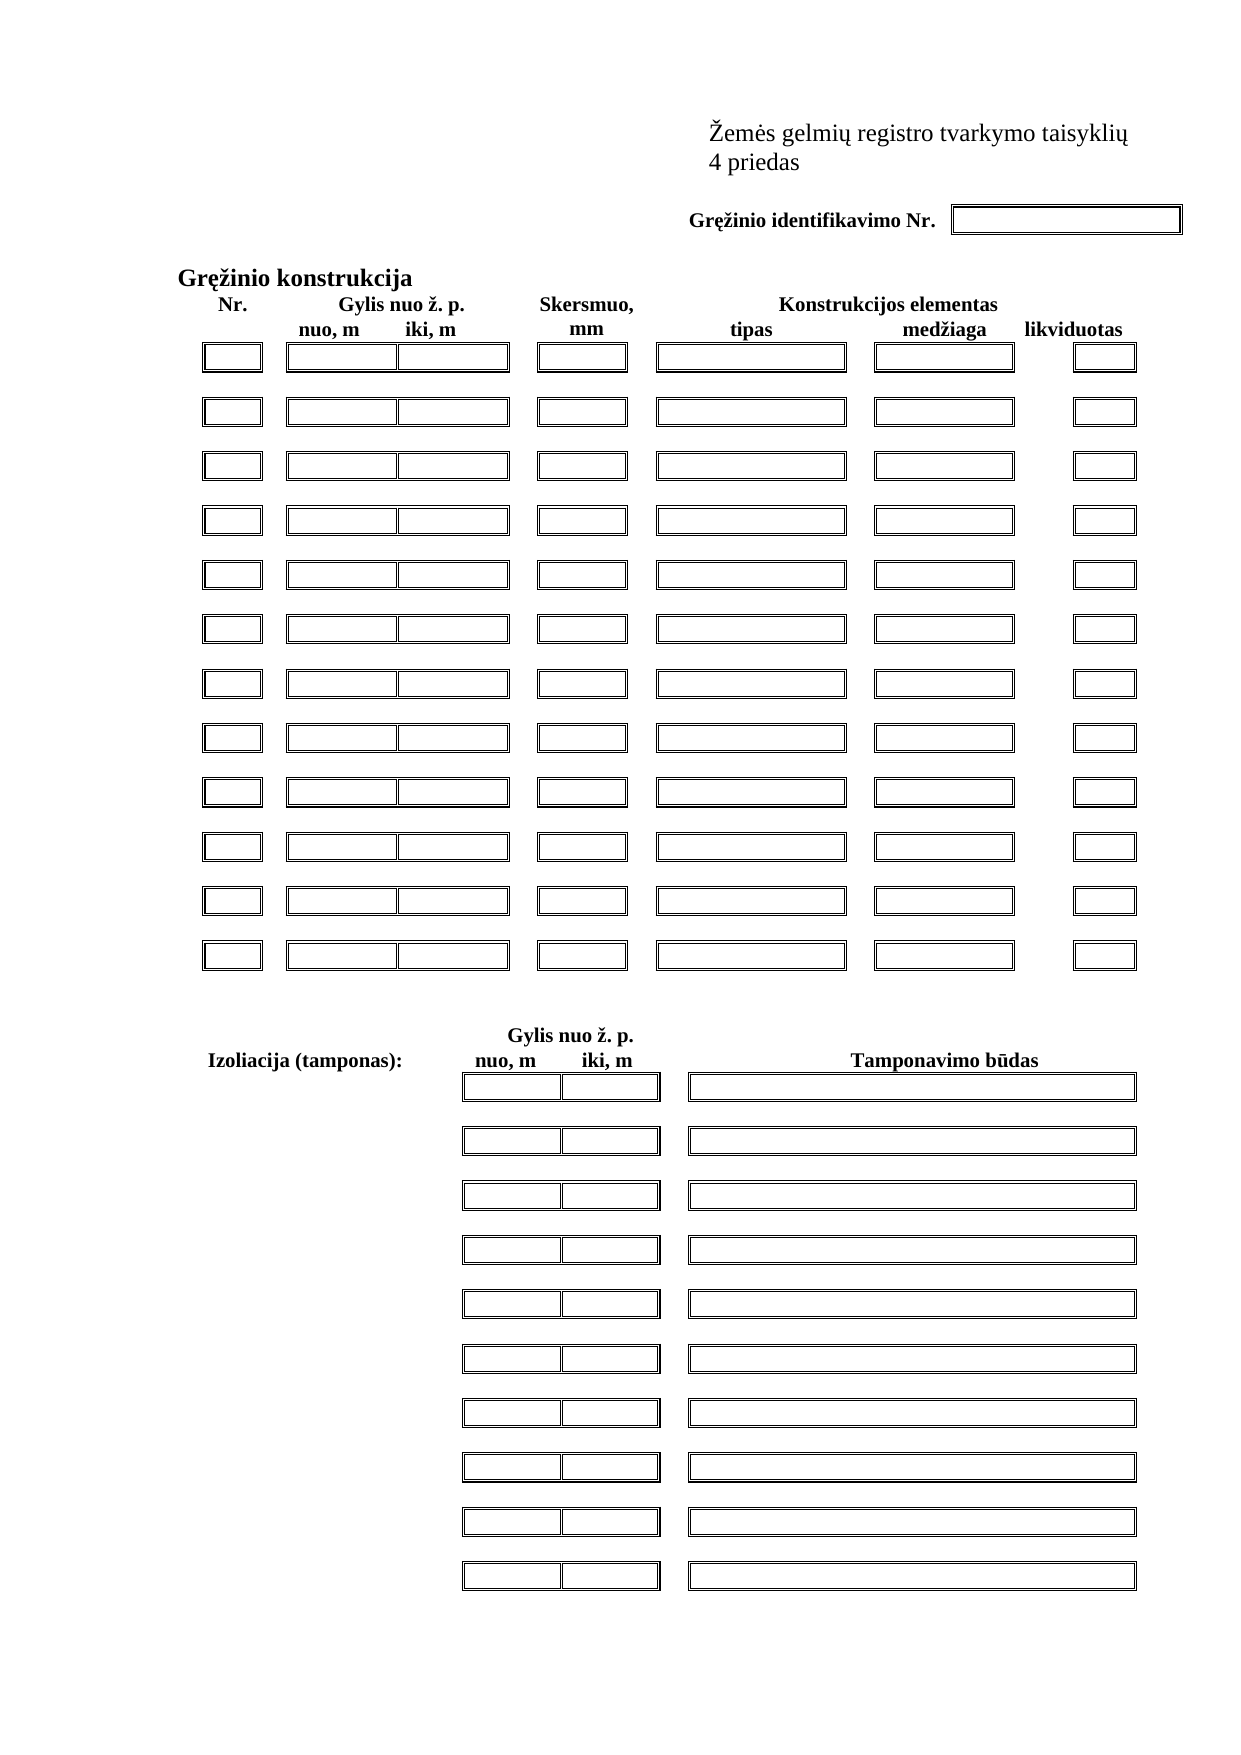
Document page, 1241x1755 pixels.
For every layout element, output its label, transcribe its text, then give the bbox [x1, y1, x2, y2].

table_cell [1135, 1316, 1181, 1343]
table_cell [628, 560, 656, 587]
table_cell [561, 1591, 659, 1615]
table_cell [657, 427, 845, 451]
table_cell [1137, 505, 1181, 532]
table_cell [289, 617, 396, 641]
table_cell [1135, 1099, 1181, 1126]
table_cell [398, 862, 508, 886]
table_cell [1074, 753, 1135, 777]
table_cell [563, 1184, 657, 1207]
table_cell [561, 1374, 659, 1398]
table_cell [177, 669, 202, 696]
table_cell [1013, 478, 1074, 505]
table_cell [1137, 342, 1181, 369]
table_cell [261, 424, 287, 451]
table_cell [263, 832, 286, 859]
table_cell [399, 780, 507, 804]
table_cell [659, 944, 844, 967]
table_cell [289, 672, 396, 696]
table_cell [204, 862, 261, 886]
table_cell [433, 1398, 462, 1425]
table_cell [1151, 968, 1181, 995]
table_cell [433, 1371, 463, 1398]
table_cell [464, 1156, 561, 1180]
table_cell [659, 1262, 689, 1289]
table_cell [465, 1455, 560, 1479]
table_cell [508, 859, 539, 886]
table_cell [464, 1591, 561, 1615]
table_cell [1137, 669, 1181, 696]
table_cell [561, 1483, 659, 1507]
table_cell [540, 454, 625, 478]
table_cell [177, 696, 204, 723]
table_cell [464, 1374, 561, 1398]
table_cell [561, 1156, 659, 1180]
table_cell [204, 699, 261, 723]
table_header Skersmuo, mm [516, 292, 657, 342]
table_cell [206, 835, 260, 859]
table_cell medžiaga [876, 317, 1013, 342]
table_cell [508, 696, 539, 723]
table_cell [1015, 832, 1073, 859]
table_cell [1015, 940, 1073, 967]
table_cell [1137, 1235, 1181, 1262]
table_cell [845, 369, 876, 397]
table_cell [1074, 373, 1135, 397]
table_cell [657, 862, 845, 886]
table_cell [845, 587, 876, 614]
table_cell iki, m [570, 1048, 677, 1072]
table_cell [1074, 916, 1135, 940]
table_cell [1135, 1208, 1181, 1235]
table_cell [289, 400, 396, 424]
table_cell [877, 454, 1012, 478]
table_cell [657, 753, 845, 777]
table_cell [659, 454, 844, 478]
table_cell [877, 944, 1012, 967]
table_cell [540, 617, 625, 641]
table_cell [1135, 696, 1181, 723]
table_cell [261, 696, 287, 723]
table_cell [690, 1483, 1135, 1507]
table_cell [289, 345, 396, 369]
table_cell [847, 451, 874, 478]
table_cell [659, 563, 844, 587]
table_cell [876, 808, 1013, 832]
table_cell [398, 536, 508, 560]
table_header [954, 208, 1179, 232]
table_cell [1013, 696, 1074, 723]
table_cell [563, 1347, 657, 1371]
table_cell [539, 373, 627, 397]
table_cell [464, 1319, 561, 1343]
table_cell [845, 696, 876, 723]
table_cell [1137, 1072, 1181, 1099]
table_cell [1015, 342, 1073, 369]
table_cell [877, 835, 1012, 859]
table_cell [628, 451, 656, 478]
table_cell [287, 916, 397, 940]
table_cell [508, 913, 539, 940]
table_cell [1137, 1344, 1181, 1371]
table_cell [877, 345, 1012, 369]
table_cell [510, 505, 537, 532]
table_cell [563, 1075, 657, 1099]
table_cell [847, 723, 874, 750]
table_cell [539, 862, 627, 886]
table_cell [539, 590, 627, 614]
table_cell [177, 397, 202, 424]
table_cell [877, 889, 1012, 913]
table_cell [561, 1211, 659, 1235]
table_cell [399, 726, 507, 750]
table_cell [1013, 641, 1074, 668]
table_cell likviduotas [1013, 317, 1181, 342]
table_cell [661, 1561, 688, 1588]
table_cell [433, 1316, 463, 1343]
table_cell [627, 369, 657, 397]
table_cell [289, 509, 396, 532]
table_cell [1137, 777, 1181, 804]
table_cell [433, 1099, 463, 1126]
table_cell [659, 672, 844, 696]
table_cell [399, 345, 507, 369]
table_cell [261, 859, 287, 886]
table_cell [399, 944, 507, 967]
table_cell [510, 940, 537, 967]
table_cell [539, 699, 627, 723]
table_header Gręžinio identifikavimo Nr. [177, 204, 951, 232]
table_cell [465, 1129, 560, 1153]
table_cell [628, 342, 656, 369]
table_cell [661, 1398, 688, 1425]
table_cell [177, 451, 202, 478]
table_cell [690, 1374, 1135, 1398]
table_cell [287, 808, 397, 832]
table_cell [628, 886, 656, 913]
table_cell [206, 672, 260, 696]
table_cell [433, 1180, 462, 1207]
table_header [177, 292, 204, 317]
table_cell [399, 400, 507, 424]
table_cell [691, 1510, 1134, 1534]
table_cell [263, 342, 286, 369]
table_cell [1074, 590, 1135, 614]
table_cell [539, 644, 627, 668]
table_cell [465, 1564, 560, 1588]
table_cell [263, 669, 286, 696]
table_cell [287, 753, 397, 777]
table_cell [261, 478, 287, 505]
table_cell tipas [657, 317, 845, 342]
table_cell [1076, 345, 1134, 369]
table_cell [628, 614, 656, 641]
table_cell [1135, 478, 1181, 505]
table_cell [1074, 808, 1135, 832]
table_cell [263, 886, 286, 913]
table_cell [464, 1483, 561, 1507]
table_cell [204, 373, 261, 397]
table_cell iki, m [394, 317, 516, 342]
table_cell [508, 804, 539, 832]
table_cell [540, 944, 625, 967]
table_cell [539, 753, 627, 777]
table_cell [206, 509, 260, 532]
table_cell [263, 777, 286, 804]
table_cell [628, 832, 656, 859]
text Gręžinio konstrukcija [177, 263, 1181, 292]
table_cell [1137, 1507, 1181, 1534]
table_cell [540, 889, 625, 913]
table_cell [510, 723, 537, 750]
table_cell [847, 940, 874, 967]
table_cell [628, 505, 656, 532]
table_cell [1135, 1479, 1181, 1507]
table_cell [659, 1208, 689, 1235]
table_cell [1137, 832, 1181, 859]
table_cell [177, 723, 202, 750]
table_cell [628, 669, 656, 696]
table_cell [561, 1537, 659, 1561]
table_cell [510, 777, 537, 804]
table_cell [847, 614, 874, 641]
table_cell [661, 1289, 688, 1316]
table_cell [508, 533, 539, 560]
table_cell [540, 726, 625, 750]
table_cell [1135, 750, 1181, 777]
table_cell [398, 590, 508, 614]
table_cell [1074, 481, 1135, 505]
table_cell [398, 373, 508, 397]
table_cell [261, 804, 287, 832]
table_cell [508, 587, 539, 614]
table_cell [263, 397, 286, 424]
table_cell [289, 944, 396, 967]
table_cell [561, 1102, 659, 1126]
table_cell [263, 505, 286, 532]
table_cell [433, 1344, 462, 1371]
table_cell [510, 397, 537, 424]
table_cell [508, 750, 539, 777]
table_cell [845, 859, 876, 886]
table_cell [289, 726, 396, 750]
table_cell [399, 617, 507, 641]
table_cell [1135, 804, 1181, 832]
table_cell [261, 750, 287, 777]
table_cell [540, 345, 625, 369]
table_cell [691, 1184, 1134, 1207]
table_cell [628, 723, 656, 750]
table_cell [539, 536, 627, 560]
table_cell [659, 1588, 689, 1615]
table_header Nr. [204, 292, 261, 342]
table_cell [690, 1537, 1135, 1561]
table_cell [876, 916, 1013, 940]
table_cell [540, 672, 625, 696]
table_cell [510, 451, 537, 478]
table_cell [177, 560, 202, 587]
table_cell [433, 1262, 463, 1289]
table_cell [219, 971, 261, 995]
table_cell [1076, 400, 1134, 424]
table_cell [263, 451, 286, 478]
table_cell [654, 968, 684, 995]
table_cell [657, 808, 845, 832]
table_cell [628, 777, 656, 804]
table_header [677, 1024, 708, 1072]
table_cell [563, 1129, 657, 1153]
table_cell [398, 753, 508, 777]
table_cell [1015, 777, 1073, 804]
table_header [1120, 292, 1181, 317]
table_cell [877, 509, 1012, 532]
table_cell [1135, 424, 1181, 451]
table_cell [845, 913, 876, 940]
table_cell [433, 1479, 463, 1507]
table_cell [1076, 454, 1134, 478]
table_cell [204, 916, 261, 940]
table_cell [690, 1156, 1135, 1180]
table_cell [177, 859, 204, 886]
table_cell [684, 968, 974, 995]
table_cell [289, 454, 396, 478]
table_cell [465, 1184, 560, 1207]
table_cell [691, 1238, 1134, 1262]
table_cell [1076, 780, 1134, 804]
table_cell [177, 750, 204, 777]
table_cell [287, 427, 397, 451]
table_cell [627, 804, 657, 832]
table_cell nuo, m [464, 1048, 570, 1072]
table_cell [1135, 533, 1181, 560]
table_cell [263, 723, 286, 750]
table_header Izoliacija (tamponas): [177, 1024, 433, 1615]
table_cell [394, 968, 516, 995]
table_cell [1074, 427, 1135, 451]
table_cell [510, 886, 537, 913]
table_cell [1137, 1289, 1181, 1316]
table_cell [398, 699, 508, 723]
table_cell [847, 777, 874, 804]
table_cell [465, 1510, 560, 1534]
table_cell [1015, 451, 1073, 478]
table_cell [1137, 1452, 1181, 1479]
table_cell [1137, 614, 1181, 641]
table_cell [206, 400, 260, 424]
table_cell [690, 1265, 1135, 1289]
table_cell [1013, 369, 1074, 397]
table_cell [464, 1211, 561, 1235]
table_cell [177, 478, 204, 505]
table_cell [876, 862, 1013, 886]
table_cell [398, 427, 508, 451]
table_cell [628, 940, 656, 967]
table_header Konstrukcijos elementas [657, 292, 1120, 317]
table_cell [691, 1347, 1134, 1371]
table_cell [1013, 859, 1074, 886]
table_cell [659, 400, 844, 424]
table_cell [289, 563, 396, 587]
table_cell [563, 1564, 657, 1588]
table_cell [661, 1180, 688, 1207]
table_cell [876, 590, 1013, 614]
table_cell [657, 373, 845, 397]
table_cell [464, 1537, 561, 1561]
table_cell [659, 1099, 689, 1126]
table_cell [845, 533, 876, 560]
table_cell [1013, 533, 1074, 560]
table_cell [1015, 505, 1073, 532]
table_cell [876, 644, 1013, 668]
table_cell [464, 1428, 561, 1452]
table_cell [627, 859, 657, 886]
table_cell [177, 913, 204, 940]
table_cell [691, 1292, 1134, 1316]
table_cell [1135, 1153, 1181, 1180]
table_cell [1135, 1588, 1181, 1615]
table_cell [690, 1211, 1135, 1235]
table_cell [289, 780, 396, 804]
table_cell [177, 317, 204, 342]
table_cell [1076, 889, 1134, 913]
table_cell [433, 1452, 462, 1479]
table_cell [510, 614, 537, 641]
table_cell [398, 916, 508, 940]
table_cell [845, 424, 876, 451]
table_cell [177, 369, 204, 397]
table_cell [465, 1347, 560, 1371]
table_cell [1135, 369, 1181, 397]
table_cell [465, 1401, 560, 1425]
table_cell [1013, 424, 1074, 451]
table_cell [399, 563, 507, 587]
table_cell [1076, 726, 1134, 750]
table_cell [659, 889, 844, 913]
table_cell [1076, 672, 1134, 696]
table_cell [539, 808, 627, 832]
table_cell [845, 317, 876, 342]
table_cell [433, 1561, 462, 1588]
table_cell [657, 481, 845, 505]
table_cell [177, 505, 202, 532]
table_cell [433, 1289, 462, 1316]
table_cell [877, 726, 1012, 750]
table_cell [1074, 536, 1135, 560]
table_cell [876, 699, 1013, 723]
table_cell [464, 1102, 561, 1126]
table_cell [177, 886, 202, 913]
table_cell [690, 1319, 1135, 1343]
table_cell [399, 835, 507, 859]
table_cell [627, 750, 657, 777]
table_cell [177, 832, 202, 859]
table_cell [627, 913, 657, 940]
table_cell [433, 1507, 462, 1534]
table_cell [540, 509, 625, 532]
table_cell [1137, 886, 1181, 913]
table_cell [1013, 750, 1074, 777]
table_cell [204, 644, 261, 668]
table_header Tamponavimo būdas [708, 1024, 1181, 1072]
table_cell [287, 862, 397, 886]
table_cell [398, 808, 508, 832]
table_cell [206, 889, 260, 913]
table_cell [659, 780, 844, 804]
table_cell [691, 1129, 1134, 1153]
table_cell [177, 342, 202, 369]
table_cell [627, 641, 657, 668]
table_cell [1076, 944, 1134, 967]
table_cell [204, 590, 261, 614]
table_cell [659, 509, 844, 532]
table_cell [399, 509, 507, 532]
table_cell [540, 835, 625, 859]
table_cell [1074, 644, 1135, 668]
table_cell [539, 916, 627, 940]
table_cell [465, 1292, 560, 1316]
table_cell [847, 505, 874, 532]
table_cell [261, 587, 287, 614]
table_cell [1013, 587, 1074, 614]
table_cell [657, 590, 845, 614]
table_cell [661, 1235, 688, 1262]
table_cell [206, 454, 260, 478]
table_cell [433, 1425, 463, 1452]
table_cell [1076, 509, 1134, 532]
table_cell [177, 804, 204, 832]
table_cell [540, 400, 625, 424]
table_cell [465, 1238, 560, 1262]
table_cell [261, 641, 287, 668]
table_cell [508, 641, 539, 668]
table_cell [657, 916, 845, 940]
table_cell [433, 1153, 463, 1180]
table_header [433, 1024, 463, 1072]
table_cell [204, 427, 261, 451]
table_cell [510, 669, 537, 696]
table_cell [263, 560, 286, 587]
table_cell [433, 1072, 462, 1099]
table_cell [563, 1238, 657, 1262]
table_cell [433, 1534, 463, 1561]
table_cell [657, 536, 845, 560]
table_cell [1137, 940, 1181, 967]
table_cell [563, 1401, 657, 1425]
table_cell [261, 533, 287, 560]
table_cell [177, 777, 202, 804]
table_cell [1015, 723, 1073, 750]
table_cell [177, 614, 202, 641]
table_cell [1076, 563, 1134, 587]
table_cell [289, 889, 396, 913]
table_cell [399, 672, 507, 696]
table_cell [539, 427, 627, 451]
table_cell [398, 644, 508, 668]
table_cell [563, 1455, 657, 1479]
table_cell [287, 590, 397, 614]
table_cell [690, 1428, 1135, 1452]
table_cell [508, 478, 539, 505]
table_cell [204, 481, 261, 505]
table_cell [1135, 1262, 1181, 1289]
table_cell [1137, 451, 1181, 478]
table_cell [628, 397, 656, 424]
table_header Gylis nuo ž. p. [464, 1024, 677, 1047]
table_header Gylis nuo ž. p. [287, 292, 516, 317]
table_cell [847, 397, 874, 424]
table_cell [627, 478, 657, 505]
table_cell [661, 1344, 688, 1371]
table_cell [206, 345, 260, 369]
table_cell [398, 481, 508, 505]
table_cell [261, 369, 287, 397]
table_cell [561, 1265, 659, 1289]
table_cell [659, 726, 844, 750]
table_cell [845, 804, 876, 832]
table_cell [877, 563, 1012, 587]
table_cell [177, 587, 204, 614]
table_cell [876, 536, 1013, 560]
table_cell [287, 971, 394, 995]
table_cell [464, 1265, 561, 1289]
table_cell [659, 835, 844, 859]
table_cell [1137, 1180, 1181, 1207]
table_cell [1135, 641, 1181, 668]
table_cell [1137, 723, 1181, 750]
table_cell [876, 427, 1013, 451]
table_cell [1076, 617, 1134, 641]
table_cell [691, 1075, 1134, 1099]
table_cell [204, 808, 261, 832]
table_cell [1013, 804, 1074, 832]
table_cell [561, 1319, 659, 1343]
table_cell [691, 1401, 1134, 1425]
table_cell [206, 944, 260, 967]
table_cell [659, 617, 844, 641]
table_cell [287, 644, 397, 668]
table_cell [877, 400, 1012, 424]
table_cell [877, 617, 1012, 641]
table_cell [691, 1564, 1134, 1588]
text Žemės gelmių registro tvarkymo taisyklių [177, 118, 1181, 147]
table_cell [1013, 913, 1074, 940]
table_cell [539, 481, 627, 505]
table_cell [547, 968, 653, 995]
table_cell [510, 560, 537, 587]
table_cell [1074, 699, 1135, 723]
table_cell [659, 1316, 689, 1343]
table_cell [876, 481, 1013, 505]
table_cell [659, 1153, 689, 1180]
table_cell [1015, 886, 1073, 913]
table_cell [465, 1075, 560, 1099]
table_cell [876, 753, 1013, 777]
table_cell [1015, 669, 1073, 696]
table_cell [661, 1507, 688, 1534]
table_cell [263, 940, 286, 967]
table_cell [974, 971, 1004, 995]
table_cell [433, 1126, 462, 1153]
table_cell [659, 345, 844, 369]
table_cell [1015, 397, 1073, 424]
table_cell [627, 533, 657, 560]
table_cell [261, 968, 287, 995]
table_cell [177, 533, 204, 560]
table_cell [287, 373, 397, 397]
table_cell [847, 560, 874, 587]
table_cell [690, 1102, 1135, 1126]
table_cell [1076, 835, 1134, 859]
table_cell [289, 835, 396, 859]
table_cell [877, 780, 1012, 804]
table_cell [1135, 859, 1181, 886]
table_cell [563, 1292, 657, 1316]
table_cell [659, 1479, 689, 1507]
table_cell [661, 1072, 688, 1099]
table_cell [287, 481, 397, 505]
table_cell [204, 753, 261, 777]
table_cell [659, 1534, 689, 1561]
table_cell [204, 536, 261, 560]
table_cell [399, 889, 507, 913]
table_cell [177, 968, 219, 995]
table_cell [845, 750, 876, 777]
table_cell [516, 968, 547, 995]
table_cell [657, 699, 845, 723]
text 4 priedas [177, 147, 1181, 176]
table_cell [206, 563, 260, 587]
table_cell [206, 617, 260, 641]
table_cell [1015, 560, 1073, 587]
table_cell [261, 913, 287, 940]
table_cell nuo, m [287, 317, 394, 342]
table_cell [508, 369, 539, 397]
table_cell [287, 536, 397, 560]
table_cell [1135, 1371, 1181, 1398]
table_cell [561, 1428, 659, 1452]
table_cell [659, 1371, 689, 1398]
table_cell [847, 669, 874, 696]
table_cell [876, 373, 1013, 397]
table_cell [1135, 587, 1181, 614]
table_cell [1137, 397, 1181, 424]
table_cell [1135, 1425, 1181, 1452]
table_cell [540, 563, 625, 587]
table_cell [1074, 862, 1135, 886]
table_cell [1135, 913, 1181, 940]
table_cell [433, 1588, 463, 1615]
table_cell [627, 696, 657, 723]
table_cell [661, 1452, 688, 1479]
table_cell [510, 342, 537, 369]
table_cell [177, 641, 204, 668]
table_cell [177, 940, 202, 967]
table_cell [177, 424, 204, 451]
table_cell [659, 1425, 689, 1452]
table_cell [661, 1126, 688, 1153]
table_cell [1005, 968, 1151, 995]
table_cell [206, 780, 260, 804]
table_cell [877, 672, 1012, 696]
table_cell [627, 424, 657, 451]
table_cell [263, 614, 286, 641]
table_cell [657, 644, 845, 668]
table_cell [1137, 1398, 1181, 1425]
table_cell [1137, 1126, 1181, 1153]
table_cell [847, 886, 874, 913]
table_cell [691, 1455, 1134, 1479]
table_cell [847, 342, 874, 369]
table_cell [433, 1235, 462, 1262]
table_cell [510, 832, 537, 859]
table_cell [1135, 1534, 1181, 1561]
table_cell [287, 699, 397, 723]
table_cell [845, 641, 876, 668]
table_cell [1015, 614, 1073, 641]
table_cell [1137, 1561, 1181, 1588]
table_cell [540, 780, 625, 804]
table_cell [627, 587, 657, 614]
table_cell [563, 1510, 657, 1534]
table_cell [845, 478, 876, 505]
table_cell [433, 1208, 463, 1235]
table_header [261, 292, 287, 342]
table_cell [399, 454, 507, 478]
table_cell [847, 832, 874, 859]
table_cell [1137, 560, 1181, 587]
table_cell [206, 726, 260, 750]
table_cell [690, 1591, 1135, 1615]
table_cell [508, 424, 539, 451]
